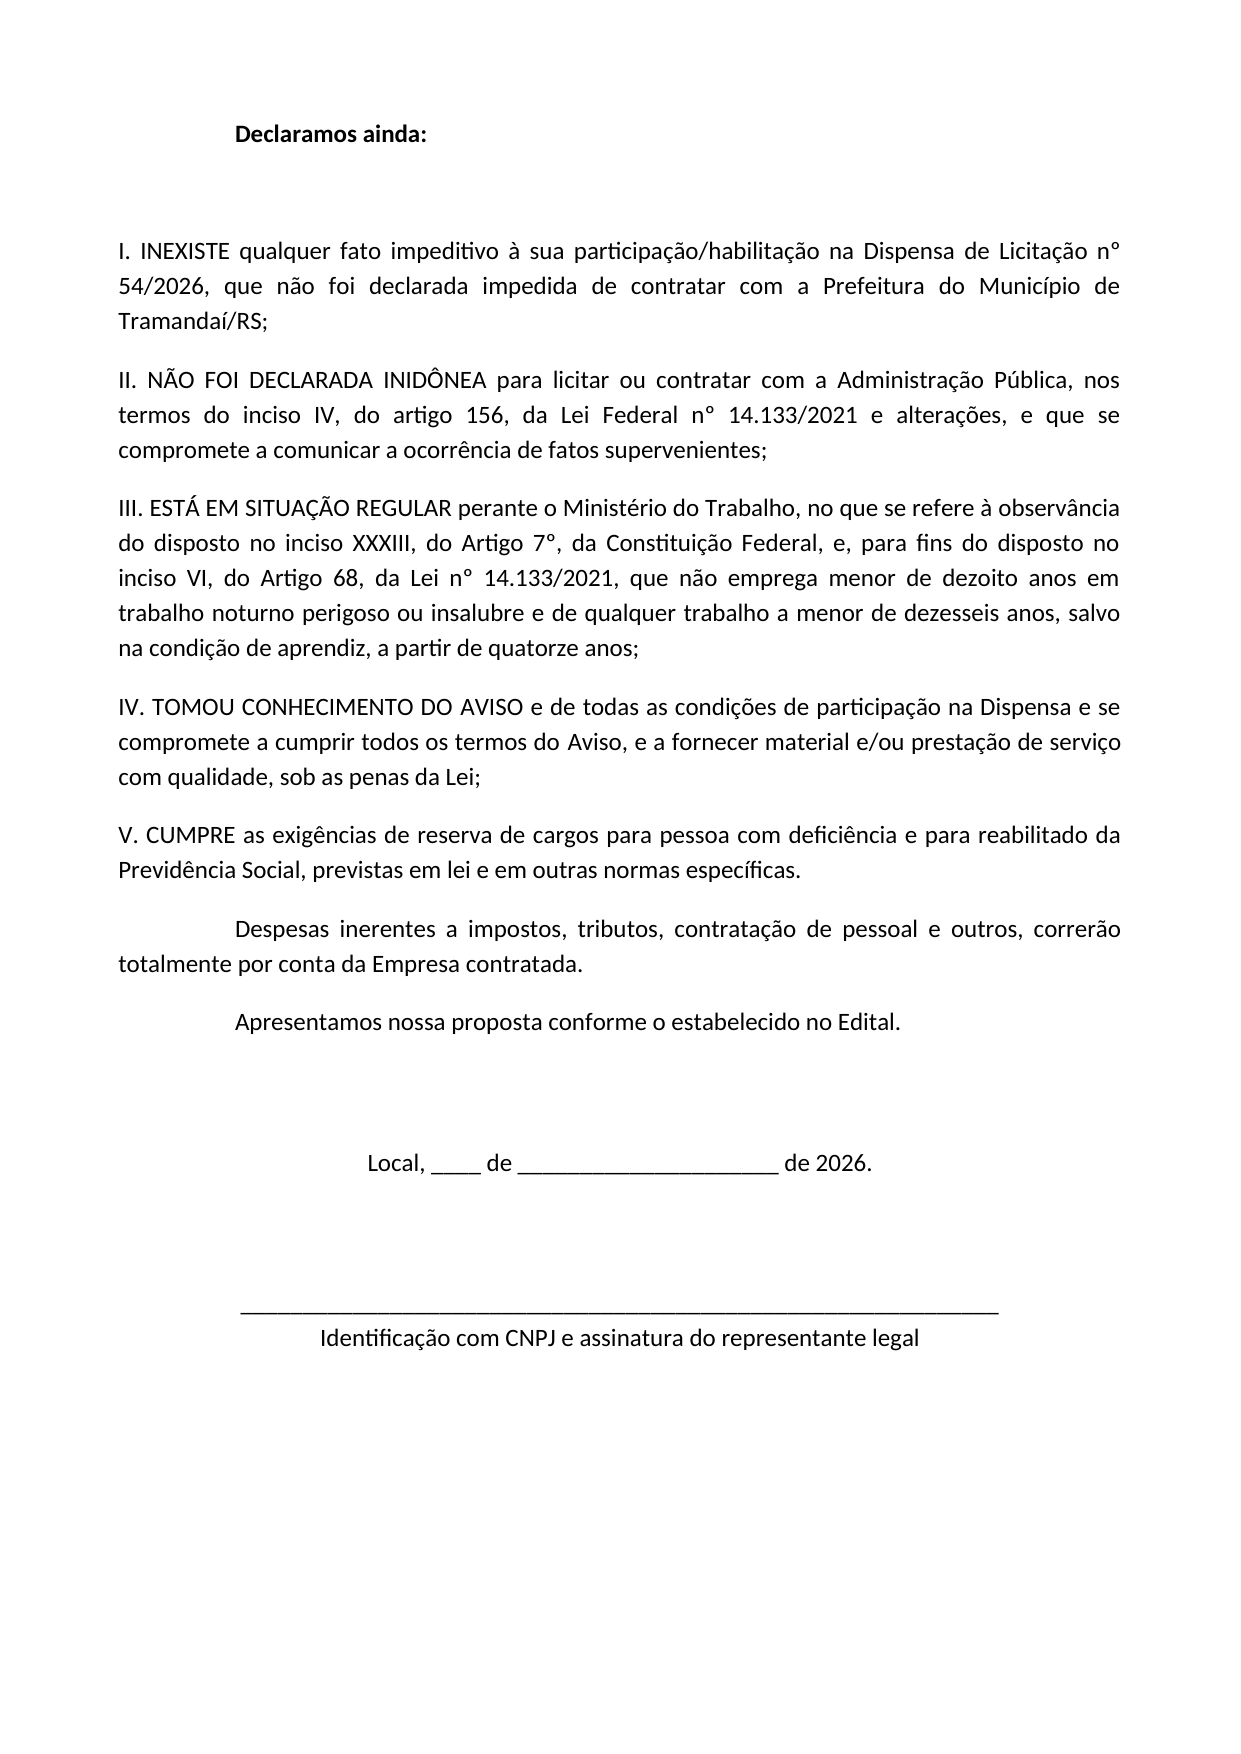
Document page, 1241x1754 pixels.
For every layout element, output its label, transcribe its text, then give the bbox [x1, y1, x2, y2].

text Local, ____ de _____________________ de 2026. [118, 1147, 1122, 1177]
text IV. TOMOU CONHECIMENTO DO AVISO e de todas as condições de participação na Dispensa e se compromete a cumprir todos os termos do Aviso, e a fornecer material e/ou prestação de serviço com qualidade, sob as penas da Lei; [118, 691, 1122, 791]
text _____________________________________________________________ [118, 1287, 1122, 1317]
text I. INEXISTE qualquer fato impeditivo à sua participação/habilitação na Dispensa de Licitação nº 54/2026, que não foi declarada impedida de contratar com a Prefeitura do Município de Tramandaí/RS; [118, 235, 1122, 336]
text II. NÃO FOI DECLARADA INIDÔNEA para licitar ou contratar com a Administração Pública, nos termos do inciso IV, do artigo 156, da Lei Federal nº 14.133/2021 e alterações, e que se compromete a comunicar a ocorrência de fatos supervenientes; [118, 364, 1122, 464]
text Apresentamos nossa proposta conforme o estabelecido no Edital. [118, 1006, 1122, 1037]
text Identificação com CNPJ e assinatura do representante legal [118, 1322, 1122, 1352]
text Despesas inerentes a impostos, tributos, contratação de pessoal e outros, correrão totalmente por conta da Empresa contratada. [118, 913, 1122, 978]
text III. ESTÁ EM SITUAÇÃO REGULAR perante o Ministério do Trabalho, no que se refere à observância do disposto no inciso XXXIII, do Artigo 7º, da Constituição Federal, e, para fins do disposto no inciso VI, do Artigo 68, da Lei nº 14.133/2021, que não emprega menor de dezoito anos em trabalho noturno perigoso ou insalubre e de qualquer trabalho a menor de dezesseis anos, salvo na condição de aprendiz, a partir de quatorze anos; [118, 492, 1122, 663]
text Declaramos ainda: [118, 118, 1122, 149]
text V. CUMPRE as exigências de reserva de cargos para pessoa com deficiência e para reabilitado da Previdência Social, previstas em lei e em outras normas específicas. [118, 819, 1122, 885]
